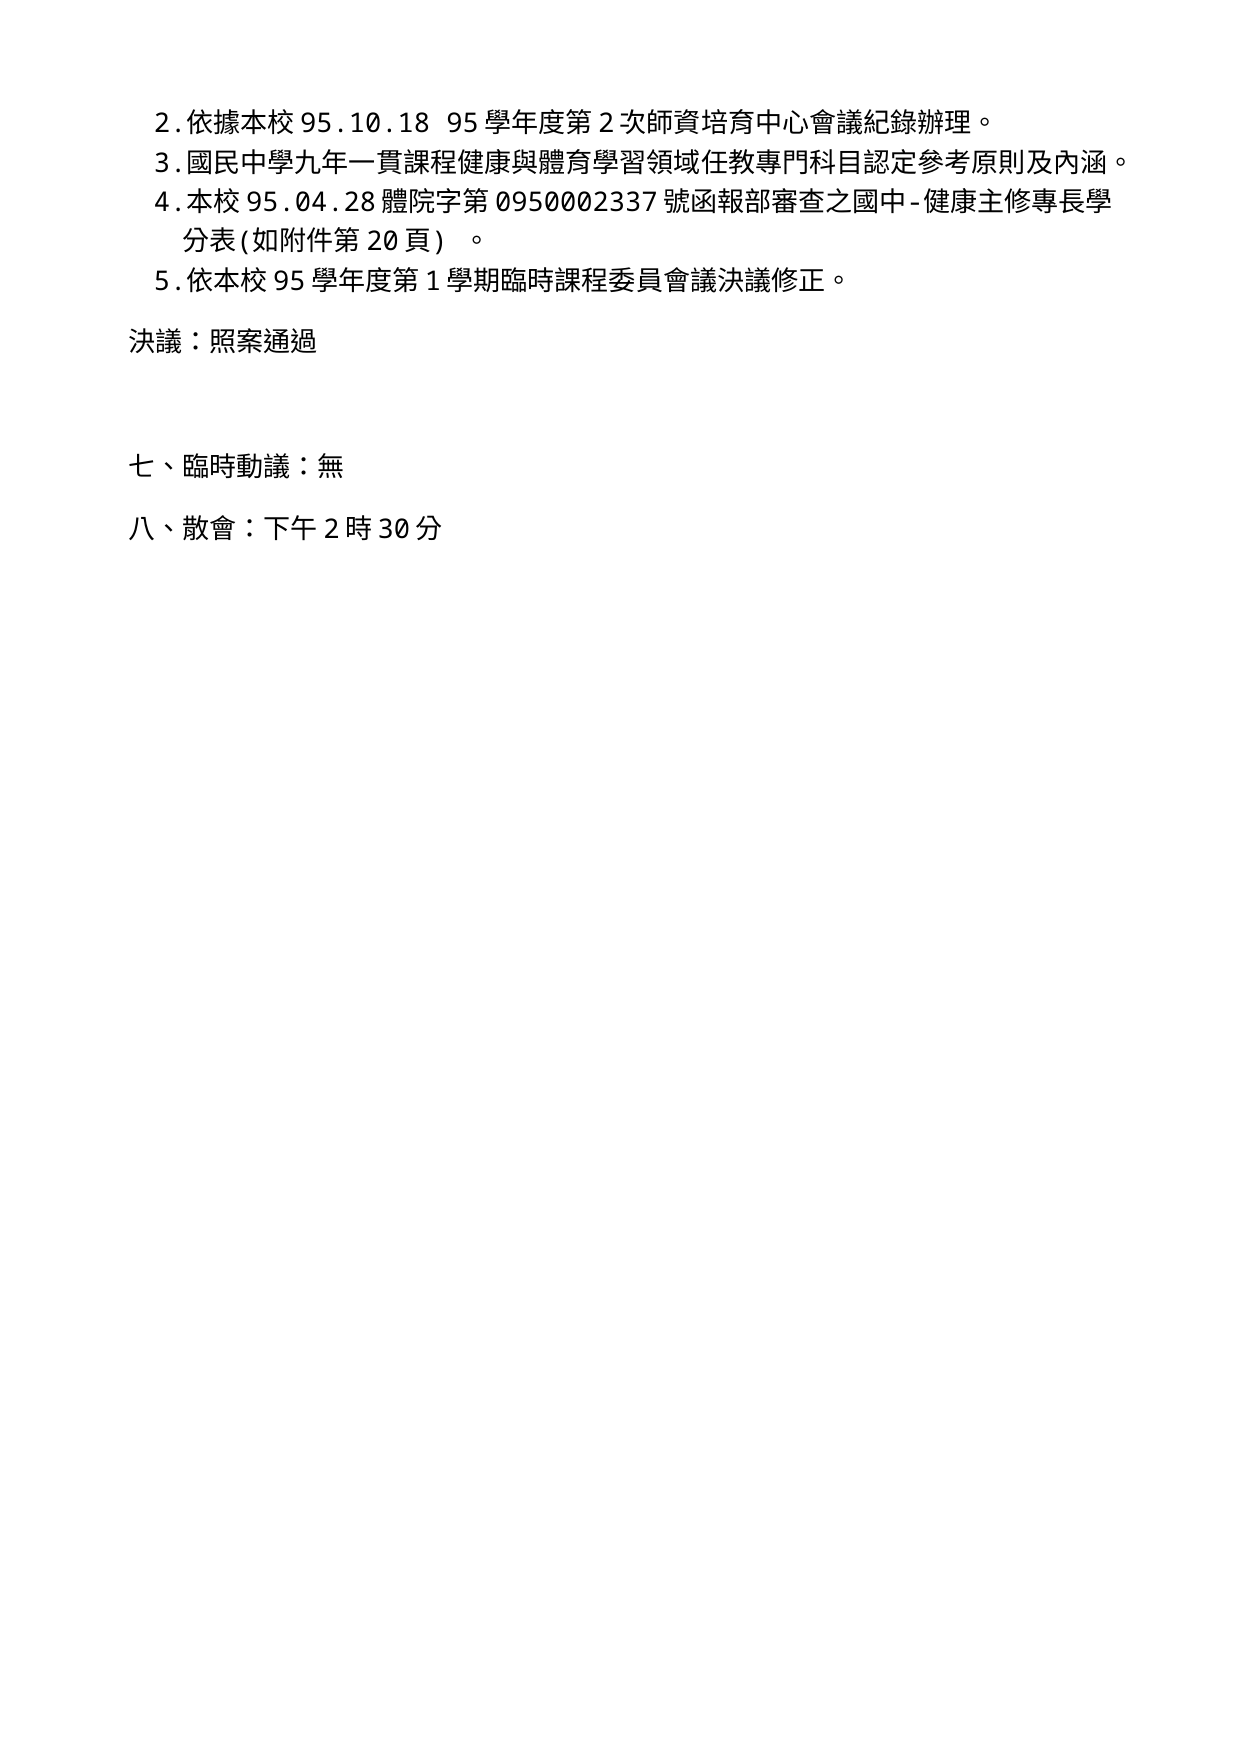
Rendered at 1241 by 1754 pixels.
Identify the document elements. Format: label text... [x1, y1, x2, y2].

text 4.本校95.04.28體院字第0950002337號函報部審查之國中-健康主修專長學分表(如附件第20頁) 。 [154, 180, 1125, 259]
text 5.依本校95學年度第1學期臨時課程委員會議決議修正。 [154, 259, 1125, 298]
text 八、散會：下午2時30分 [128, 486, 1125, 548]
text 決議：照案通過 [128, 298, 1125, 361]
text 3.國民中學九年一貫課程健康與體育學習領域任教專門科目認定參考原則及內涵。 [154, 141, 1125, 180]
text 2.依據本校95.10.18 95學年度第2次師資培育中心會議紀錄辦理。 [154, 101, 1125, 141]
text 七、臨時動議：無 [128, 423, 1125, 486]
